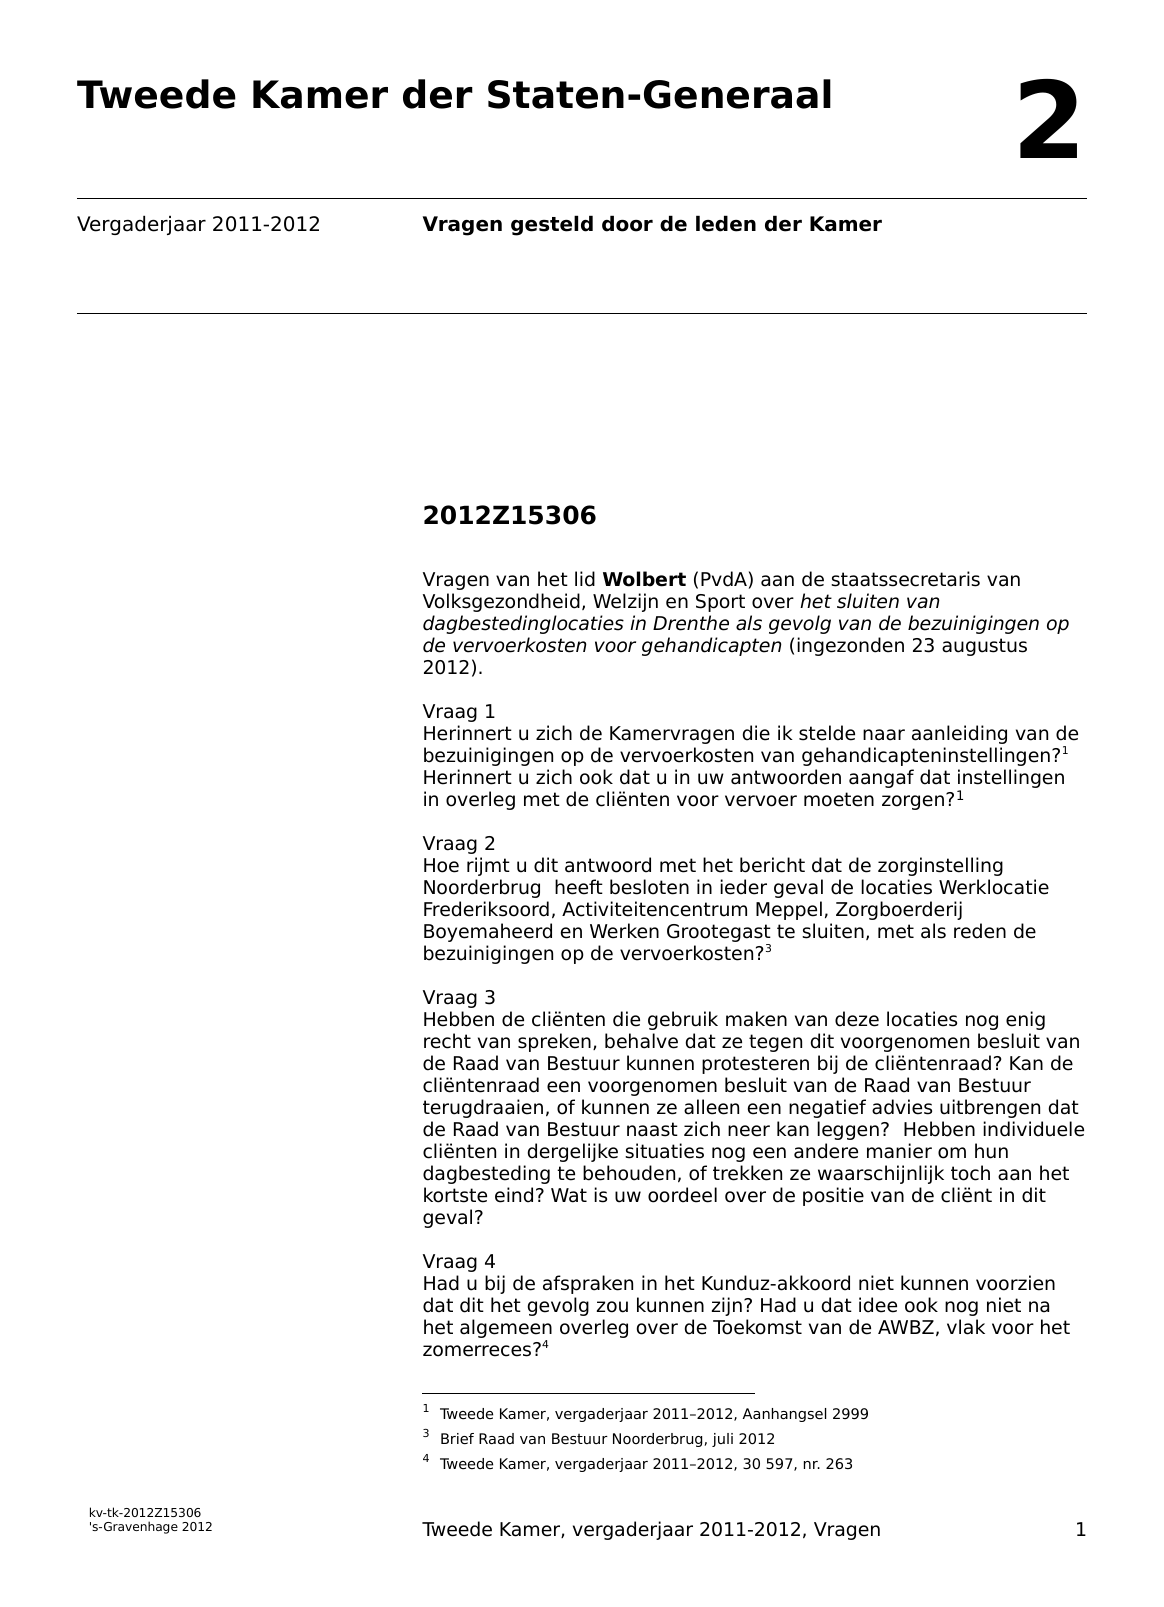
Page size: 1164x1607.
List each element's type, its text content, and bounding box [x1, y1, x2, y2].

text Vraag 4 [422, 1251, 1087, 1273]
table_cell Vragen gesteld door de leden der Kamer [422, 199, 1087, 313]
text Brief Raad van Bestuur Noorderbrug, juli 2012 [422, 1427, 1087, 1449]
text Tweede Kamer, vergaderjaar 2011–2012, 30 597, nr. 263 [422, 1452, 1087, 1474]
text kv-tk-2012Z15306 [88, 1506, 323, 1520]
text 2012Z15306 [422, 501, 1087, 531]
table_cell Vergaderjaar 2011-2012 [77, 199, 422, 313]
text Hebben de cliënten die gebruik maken van deze locaties nog enig recht van spreken, behalve dat ze tegen dit voorgenomen besluit van de Raad van Bestuur kunnen protesteren bij de cliëntenraad? Kan de cliëntenraad een voorgenomen besluit van de Raad van Bestuur terugdraaien, of kunnen ze alleen een negatief advies uitbrengen dat de Raad van Bestuur naast zich neer kan leggen? Hebben individuele cliënten in dergelijke situaties nog een andere manier om hun dagbesteding te behouden, of trekken ze waarschijnlijk toch aan het kortste eind? Wat is uw oordeel over de positie van de cliënt in dit geval? [422, 1009, 1087, 1229]
text Herinnert u zich de Kamervragen die ik stelde naar aanleiding van de bezuinigingen op de vervoerkosten van gehandicapteninstellingen? Herinnert u zich ook dat u in uw antwoorden aangaf dat instellingen in overleg met de cliënten voor vervoer moeten zorgen?1 [422, 723, 1087, 811]
text Vraag 1 [422, 701, 1087, 723]
text Had u bij de afspraken in het Kunduz-akkoord niet kunnen voorzien dat dit het gevolg zou kunnen zijn? Had u dat idee ook nog niet na het algemeen overleg over de Toekomst van de AWBZ, vlak voor het zomerreces? [422, 1273, 1087, 1361]
table_header 2 [886, 59, 1087, 198]
text 's-Gravenhage 2012 [88, 1520, 323, 1534]
text Tweede Kamer, vergaderjaar 2011–2012, Aanhangsel 2999 [422, 1402, 1087, 1424]
text Vraag 2 [422, 833, 1087, 855]
text Vragen van het lid Wolbert (PvdA) aan de staatssecretaris van Volksgezondheid, Welzijn en Sport over het sluiten van dagbestedinglocaties in Drenthe als gevolg van de bezuinigingen op de vervoerkosten voor gehandicapten (ingezonden 23 augustus 2012). [422, 569, 1087, 679]
text Hoe rijmt u dit antwoord met het bericht dat de zorginstelling Noorderbrug heeft besloten in ieder geval de locaties Werklocatie Frederiksoord, Activiteitencentrum Meppel, Zorgboerderij Boyemaheerd en Werken Grootegast te sluiten, met als reden de bezuinigingen op de vervoerkosten? [422, 855, 1087, 965]
table_header Tweede Kamer der Staten-Generaal [77, 59, 886, 198]
text Vraag 3 [422, 987, 1087, 1009]
